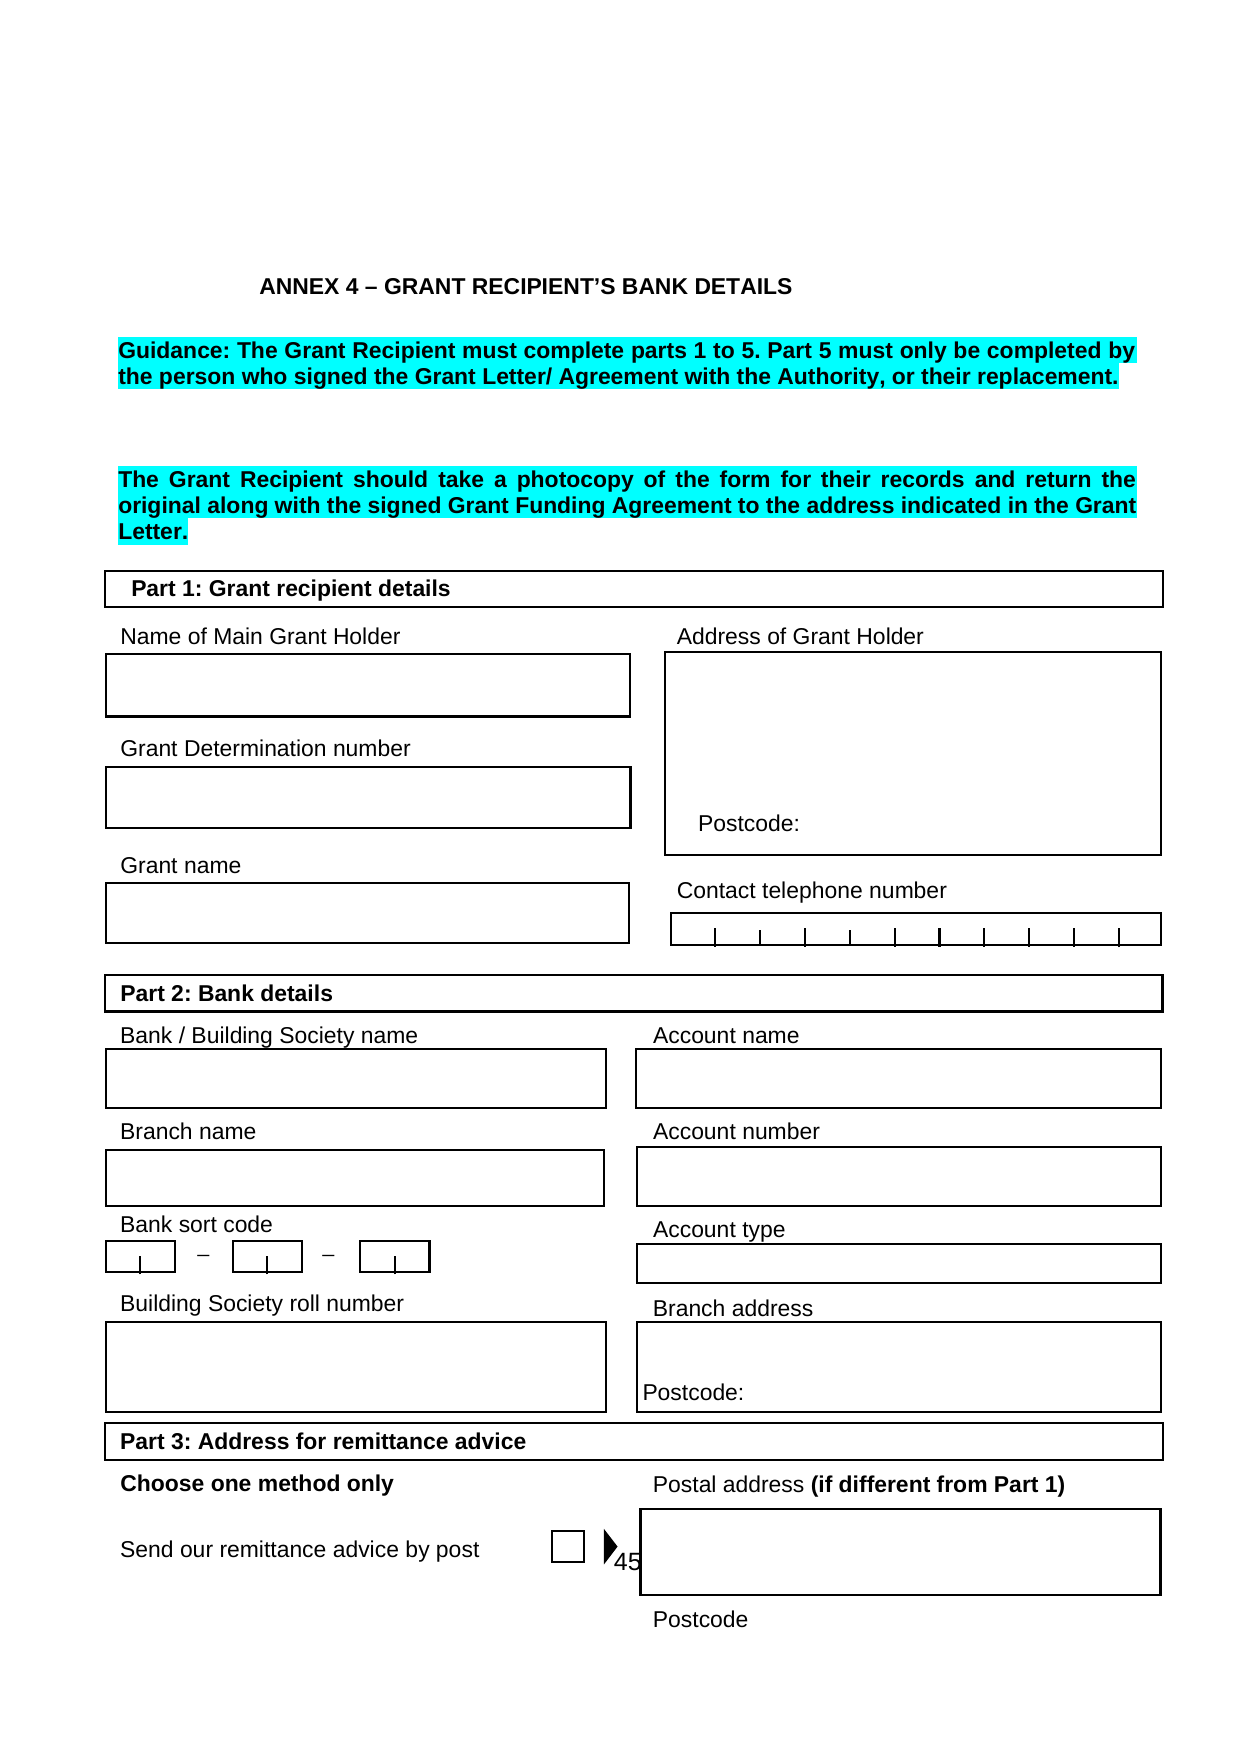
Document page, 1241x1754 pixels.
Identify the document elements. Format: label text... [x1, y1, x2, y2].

text Guidance: The Grant Recipient must complete parts 1 to 5. Part 5 must only be completed by the person who signed the Grant Letter/ Agreement with the Authority, or their replacement. [118, 337, 1137, 389]
text The Grant Recipient should take a photocopy of the form for their records and return the original along with the signed Grant Funding Agreement to the address indicated in the Grant Letter. [118, 466, 1137, 545]
subtitle ANNEX 4 – GRANT RECIPIENT’S BANK DETAILS [259, 273, 1137, 299]
